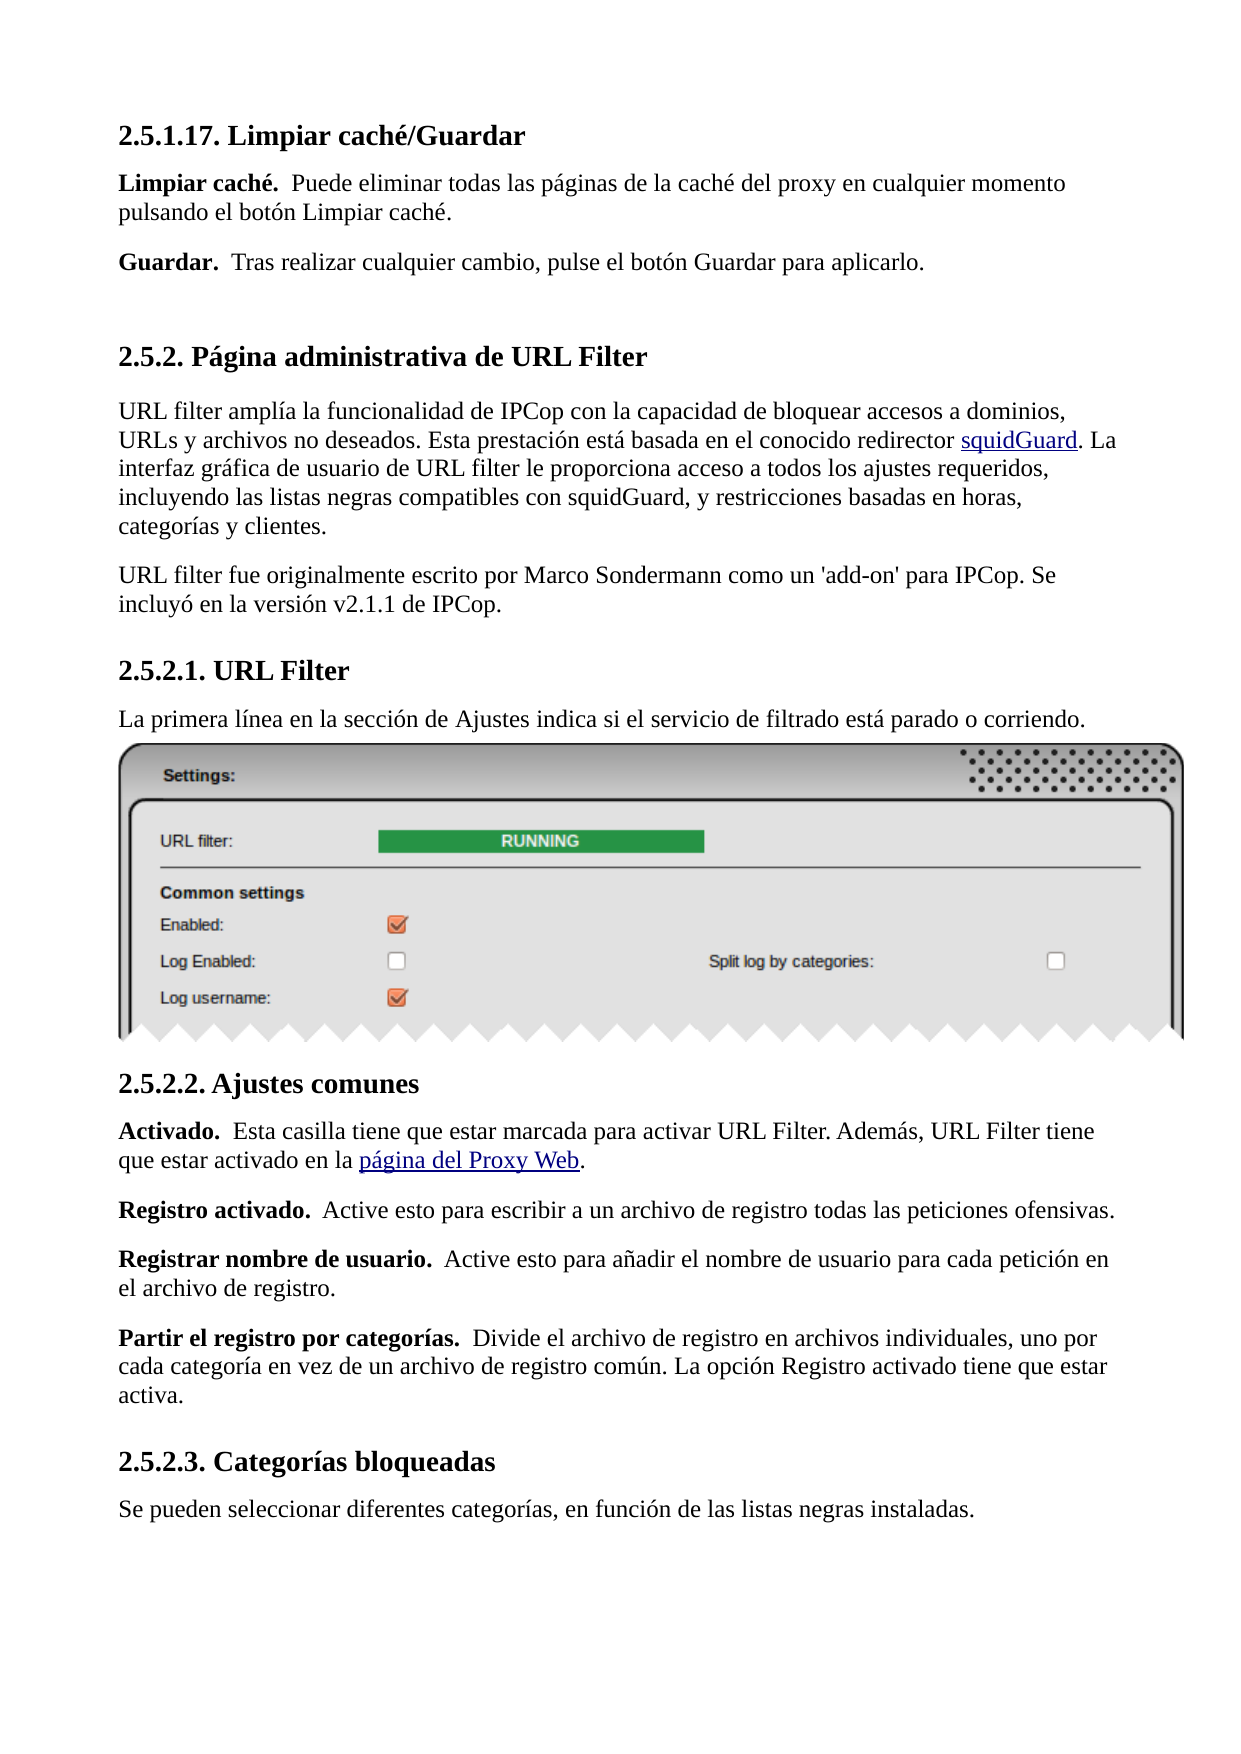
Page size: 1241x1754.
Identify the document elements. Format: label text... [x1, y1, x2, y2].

subtitle 2.5.2.2. Ajustes comunes [118, 1066, 1122, 1100]
text La primera línea en la sección de Ajustes indica si el servicio de filtrado está parado o corriendo. [118, 704, 1122, 732]
subtitle 2.5.2.3. Categorías bloqueadas [118, 1444, 1122, 1478]
text Se pueden seleccionar diferentes categorías, en función de las listas negras instaladas. [118, 1494, 1122, 1523]
text Registrar nombre de usuario. Active esto para añadir el nombre de usuario para cada petición en el archivo de registro. [118, 1244, 1122, 1302]
text Registro activado. Active esto para escribir a un archivo de registro todas las peticiones ofensivas. [118, 1195, 1122, 1223]
text Partir el registro por categorías. Divide el archivo de registro en archivos individuales, uno por cada categoría en vez de un archivo de registro común. La opción Registro activado tiene que estar activa. [118, 1323, 1122, 1409]
text Guardar. Tras realizar cualquier cambio, pulse el botón Guardar para aplicarlo. [118, 247, 1122, 275]
subtitle 2.5.1.17. Limpiar caché/Guardar [118, 118, 1122, 152]
text Limpiar caché. Puede eliminar todas las páginas de la caché del proxy en cualquier momento pulsando el botón Limpiar caché. [118, 168, 1122, 226]
text URL filter amplía la funcionalidad de IPCop con la capacidad de bloquear accesos a dominios, URLs y archivos no deseados. Esta prestación está basada en el conocido redirector squidGuard. La interfaz gráfica de usuario de URL filter le proporciona acceso a todos los ajustes requeridos, incluyendo las listas negras compatibles con squidGuard, y restricciones basadas en horas, categorías y clientes. [118, 396, 1122, 540]
picture [118, 743, 1184, 1042]
text Activado. Esta casilla tiene que estar marcada para activar URL Filter. Además, URL Filter tiene que estar activado en la página del Proxy Web. [118, 1116, 1122, 1174]
subtitle 2.5.2. Página administrativa de URL Filter [118, 339, 1122, 373]
subtitle 2.5.2.1. URL Filter [118, 653, 1122, 687]
text URL filter fue originalmente escrito por Marco Sondermann como un 'add-on' para IPCop. Se incluyó en la versión v2.1.1 de IPCop. [118, 561, 1122, 618]
